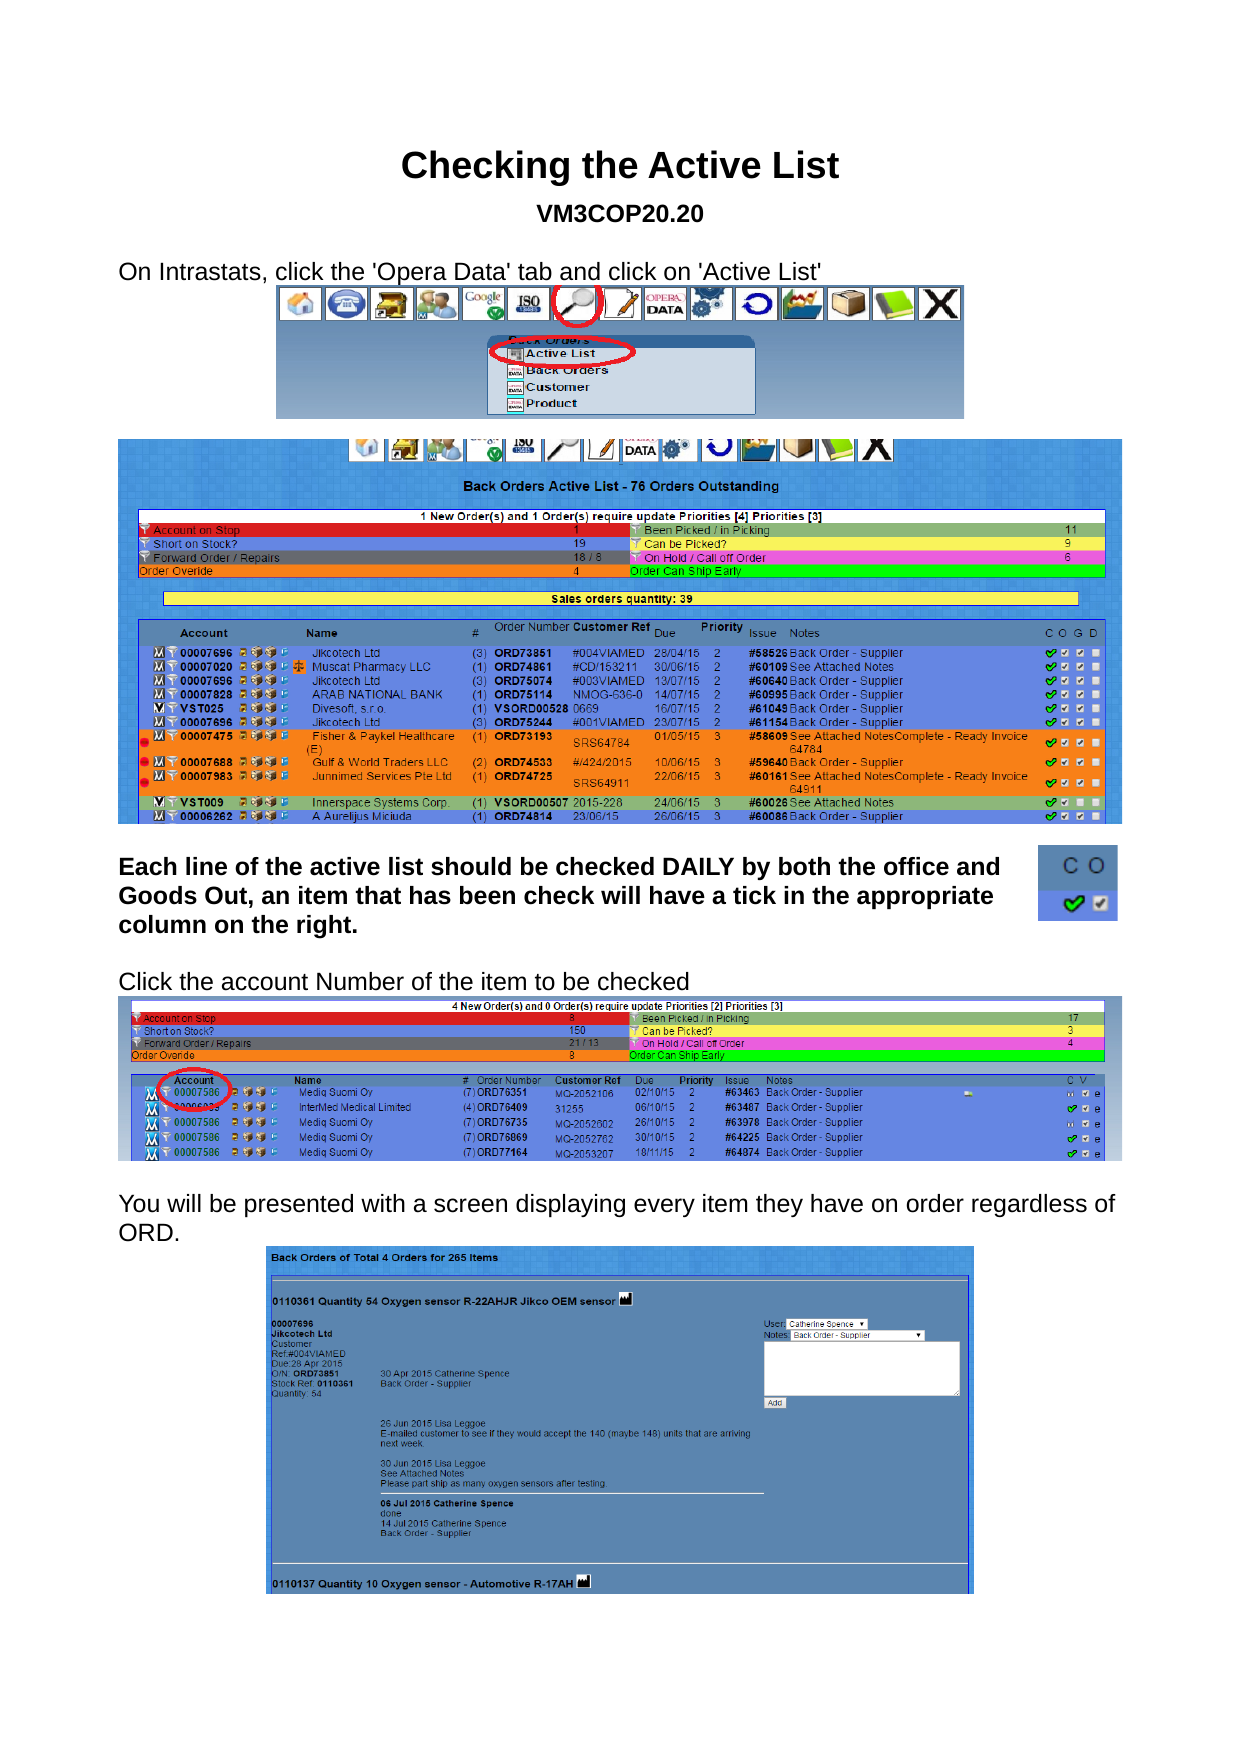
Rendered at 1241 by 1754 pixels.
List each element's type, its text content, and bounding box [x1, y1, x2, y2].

text On Intrastats, click the 'Opera Data' tab and click on 'Active List' [118, 257, 1122, 286]
text Click the account Number of the item to be checked [118, 967, 1122, 996]
picture [118, 439, 1123, 824]
text Each line of the active list should be checked DAILY by both the office and Goods Out, an item that has been check will have a tick in the appropriate column on the right. [118, 852, 1122, 938]
text You will be presented with a screen displaying every item they have on order regardless of ORD. [118, 1189, 1122, 1247]
picture [266, 1246, 974, 1594]
text VM3COP20.20 [118, 199, 1122, 228]
picture [1038, 845, 1118, 921]
subtitle Checking the Active List [118, 143, 1122, 187]
